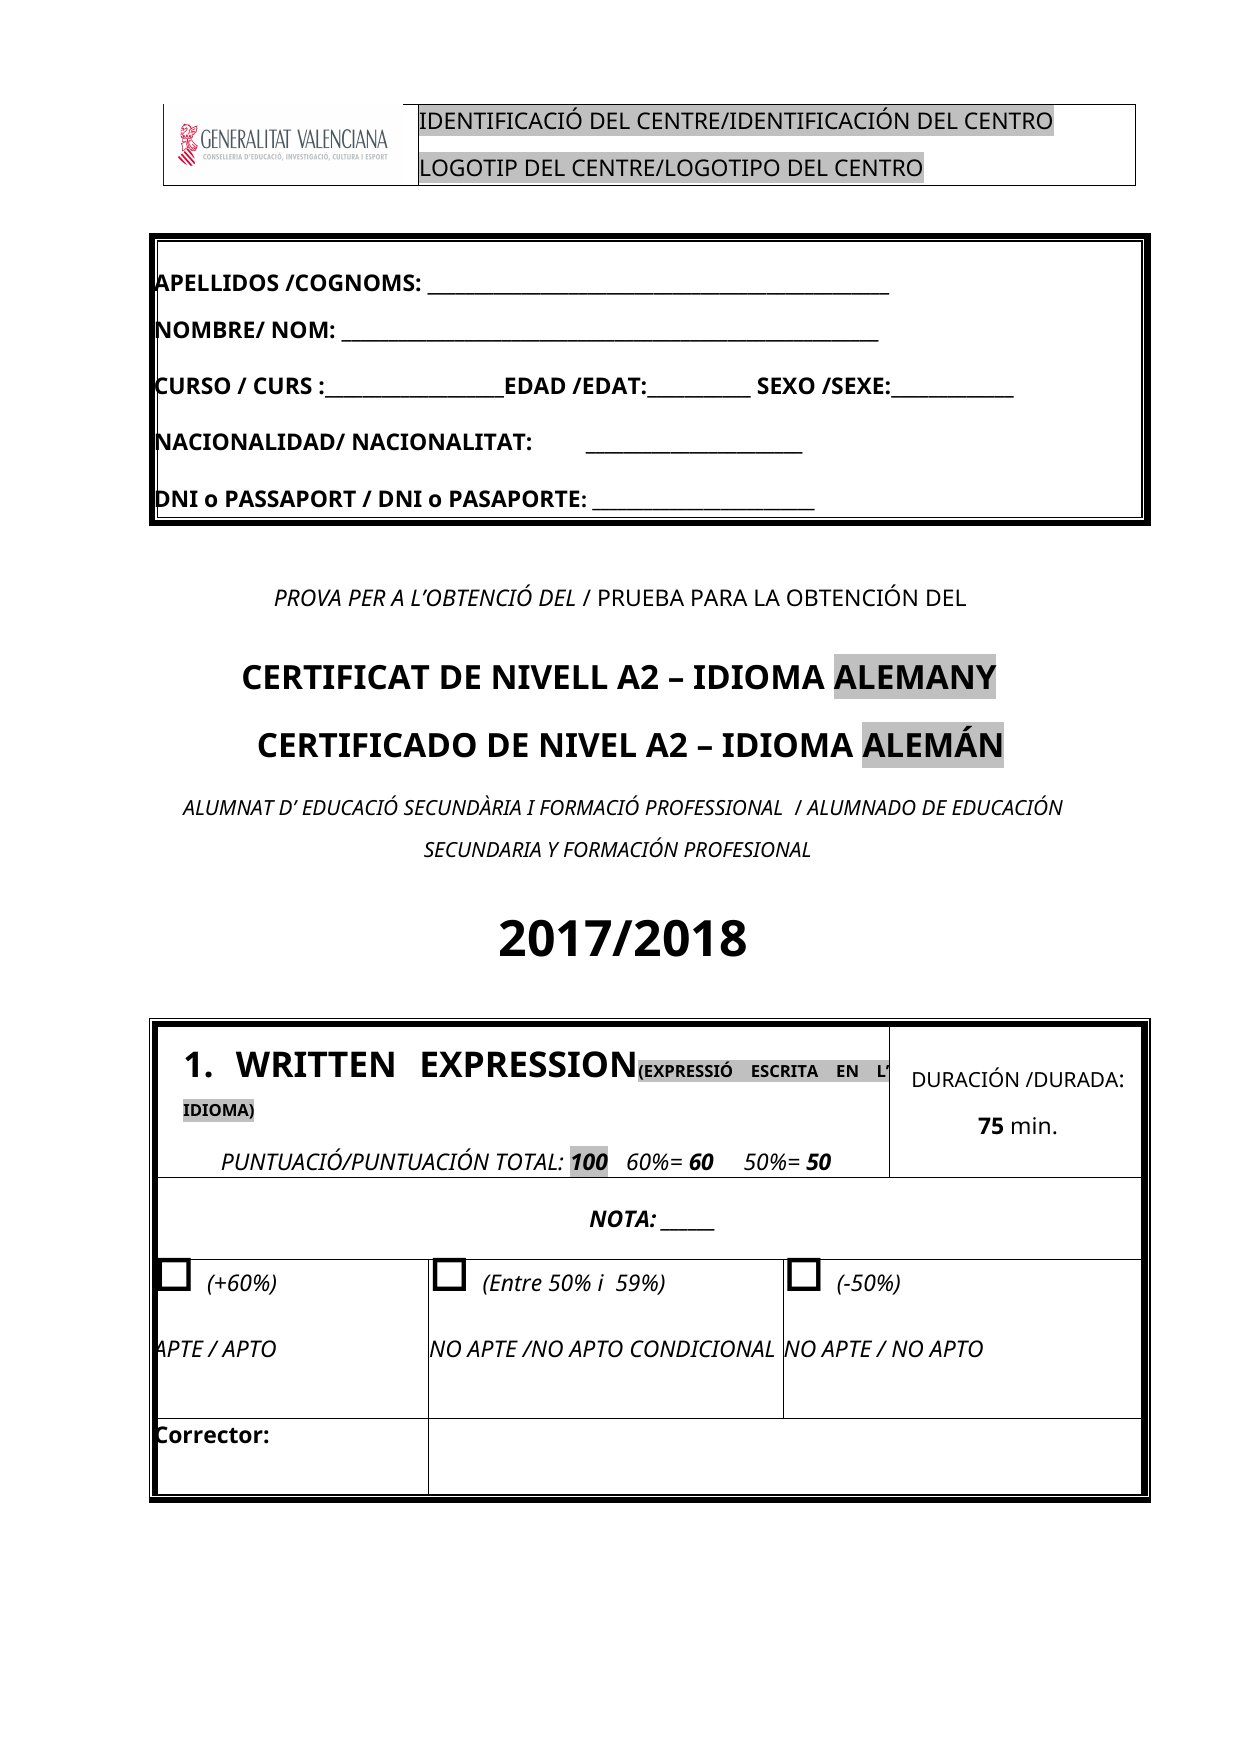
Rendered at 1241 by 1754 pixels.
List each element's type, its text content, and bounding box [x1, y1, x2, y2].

text PROVA PER A L’OBTENCIÓ DEL / PRUEBA PARA LA OBTENCIÓN DEL [177, 582, 1069, 613]
table_cell NACIONALIDAD/ NACIONALITAT: _______________________ [158, 401, 1141, 457]
table_cell DNI o PASSAPORT / DNI o PASAPORTE: __________________________ [158, 458, 1141, 517]
table_cell NOTA: ______ [158, 1178, 1141, 1259]
table_cell Corrector: [158, 1419, 428, 1494]
table_cell  (+60%) APTE / APTO [158, 1260, 428, 1418]
table_header [403, 105, 418, 184]
table_cell [429, 1419, 1141, 1494]
table_header 1. WRITTEN EXPRESSION(EXPRESSIÓ ESCRITA EN L’ IDIOMA) PUNTUACIÓ/PUNTUACIÓN TOTAL: 100 60%= 60 50%= 50 [158, 1027, 889, 1177]
table_cell  (Entre 50% i 59%) NO APTE /NO APTO CONDICIONAL [429, 1260, 783, 1418]
table_header APELLIDOS /COGNOMS: _________________________________________________ NOMBRE/ NOM: _________________________________________________________ [158, 242, 1141, 345]
table_header DURACIÓN /DURADA: 75 min. [890, 1027, 1141, 1177]
text CERTIFICADO DE NIVEL A2 – IDIOMA ALEMÁN [177, 722, 1084, 768]
table_cell CURSO / CURS :___________________EDAD /EDAT:___________ SEXO /SEXE:_____________ [158, 345, 1141, 401]
table_header IDENTIFICACIÓ DEL CENTRE/IDENTIFICACIÓN DEL CENTRO LOGOTIP DEL CENTRE/LOGOTIPO DEL CENTRO [419, 105, 1135, 184]
text CERTIFICAT DE NIVELL A2 – IDIOMA ALEMANY [177, 654, 1069, 699]
table_cell  (-50%) NO APTE / NO APTO [784, 1260, 1141, 1418]
text ALUMNAT D’ EDUCACIÓ SECUNDÀRIA I FORMACIÓ PROFESSIONAL / ALUMNADO DE EDUCACIÓN SECUNDARIA Y FORMACIÓN PROFESIONAL [177, 793, 1069, 864]
text 2017/2018 [177, 903, 1069, 971]
